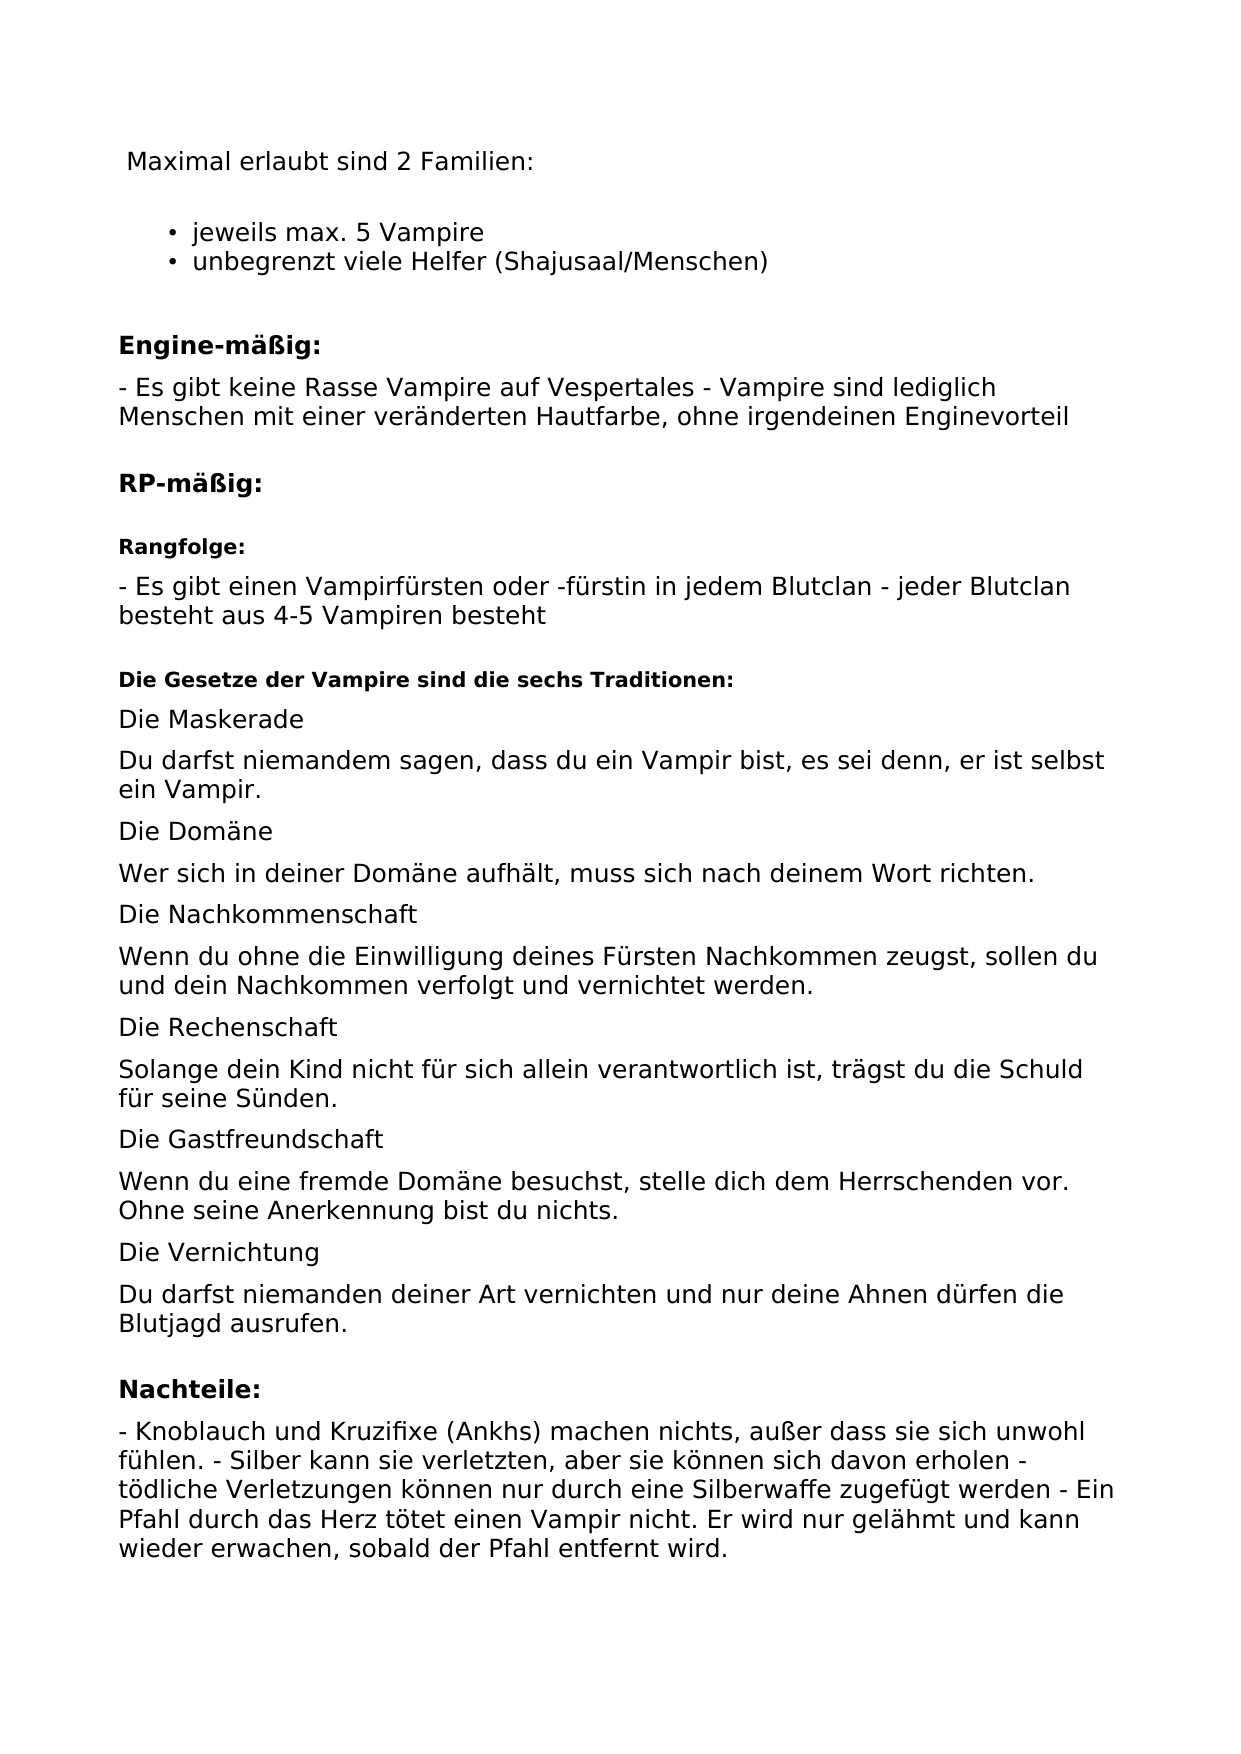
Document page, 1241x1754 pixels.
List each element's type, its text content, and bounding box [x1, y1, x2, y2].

text Die Domäne [118, 817, 1122, 846]
text - Es gibt einen Vampirfürsten oder -fürstin in jedem Blutclan - jeder Blutclan besteht aus 4-5 Vampiren besteht [118, 572, 1122, 631]
subtitle Rangfolge: [118, 535, 1122, 560]
text Die Maskerade [118, 705, 1122, 734]
subtitle Die Gesetze der Vampire sind die sechs Traditionen: [118, 668, 1122, 692]
text Die Nachkommenschaft [118, 901, 1122, 930]
subtitle RP-mäßig: [118, 469, 1122, 498]
text Du darfst niemandem sagen, dass du ein Vampir bist, es sei denn, er ist selbst ein Vampir. [118, 746, 1122, 805]
text Die Rechenschaft [118, 1013, 1122, 1042]
list unbegrenzt viele Helfer (Shajusaal/Menschen) [177, 248, 1122, 277]
text Du darfst niemanden deiner Art vernichten und nur deine Ahnen dürfen die Blutjagd ausrufen. [118, 1280, 1122, 1338]
text - Knoblauch und Kruzifixe (Ankhs) machen nichts, außer dass sie sich unwohl fühlen. - Silber kann sie verletzten, aber sie können sich davon erholen - tödliche Verletzungen können nur durch eine Silberwaffe zugefügt werden - Ein Pfahl durch das Herz tötet einen Vampir nicht. Er wird nur gelähmt und kann wieder erwachen, sobald der Pfahl entfernt wird. [118, 1417, 1122, 1563]
text Die Vernichtung [118, 1238, 1122, 1267]
text Wenn du ohne die Einwilligung deines Fürsten Nachkommen zeugst, sollen du und dein Nachkommen verfolgt und vernichtet werden. [118, 942, 1122, 1001]
text Wer sich in deiner Domäne aufhält, muss sich nach deinem Wort richten. [118, 859, 1122, 888]
list jeweils max. 5 Vampire [177, 218, 1122, 248]
text Die Gastfreundschaft [118, 1126, 1122, 1155]
subtitle Engine-mäßig: [118, 331, 1122, 360]
text Maximal erlaubt sind 2 Familien: [118, 118, 1122, 176]
text - Es gibt keine Rasse Vampire auf Vespertales - Vampire sind lediglich Menschen mit einer veränderten Hautfarbe, ohne irgendeinen Enginevorteil [118, 373, 1122, 431]
subtitle Nachteile: [118, 1376, 1122, 1405]
text Solange dein Kind nicht für sich allein verantwortlich ist, trägst du die Schuld für seine Sünden. [118, 1055, 1122, 1113]
text Wenn du eine fremde Domäne besuchst, stelle dich dem Herrschenden vor. Ohne seine Anerkennung bist du nichts. [118, 1167, 1122, 1226]
